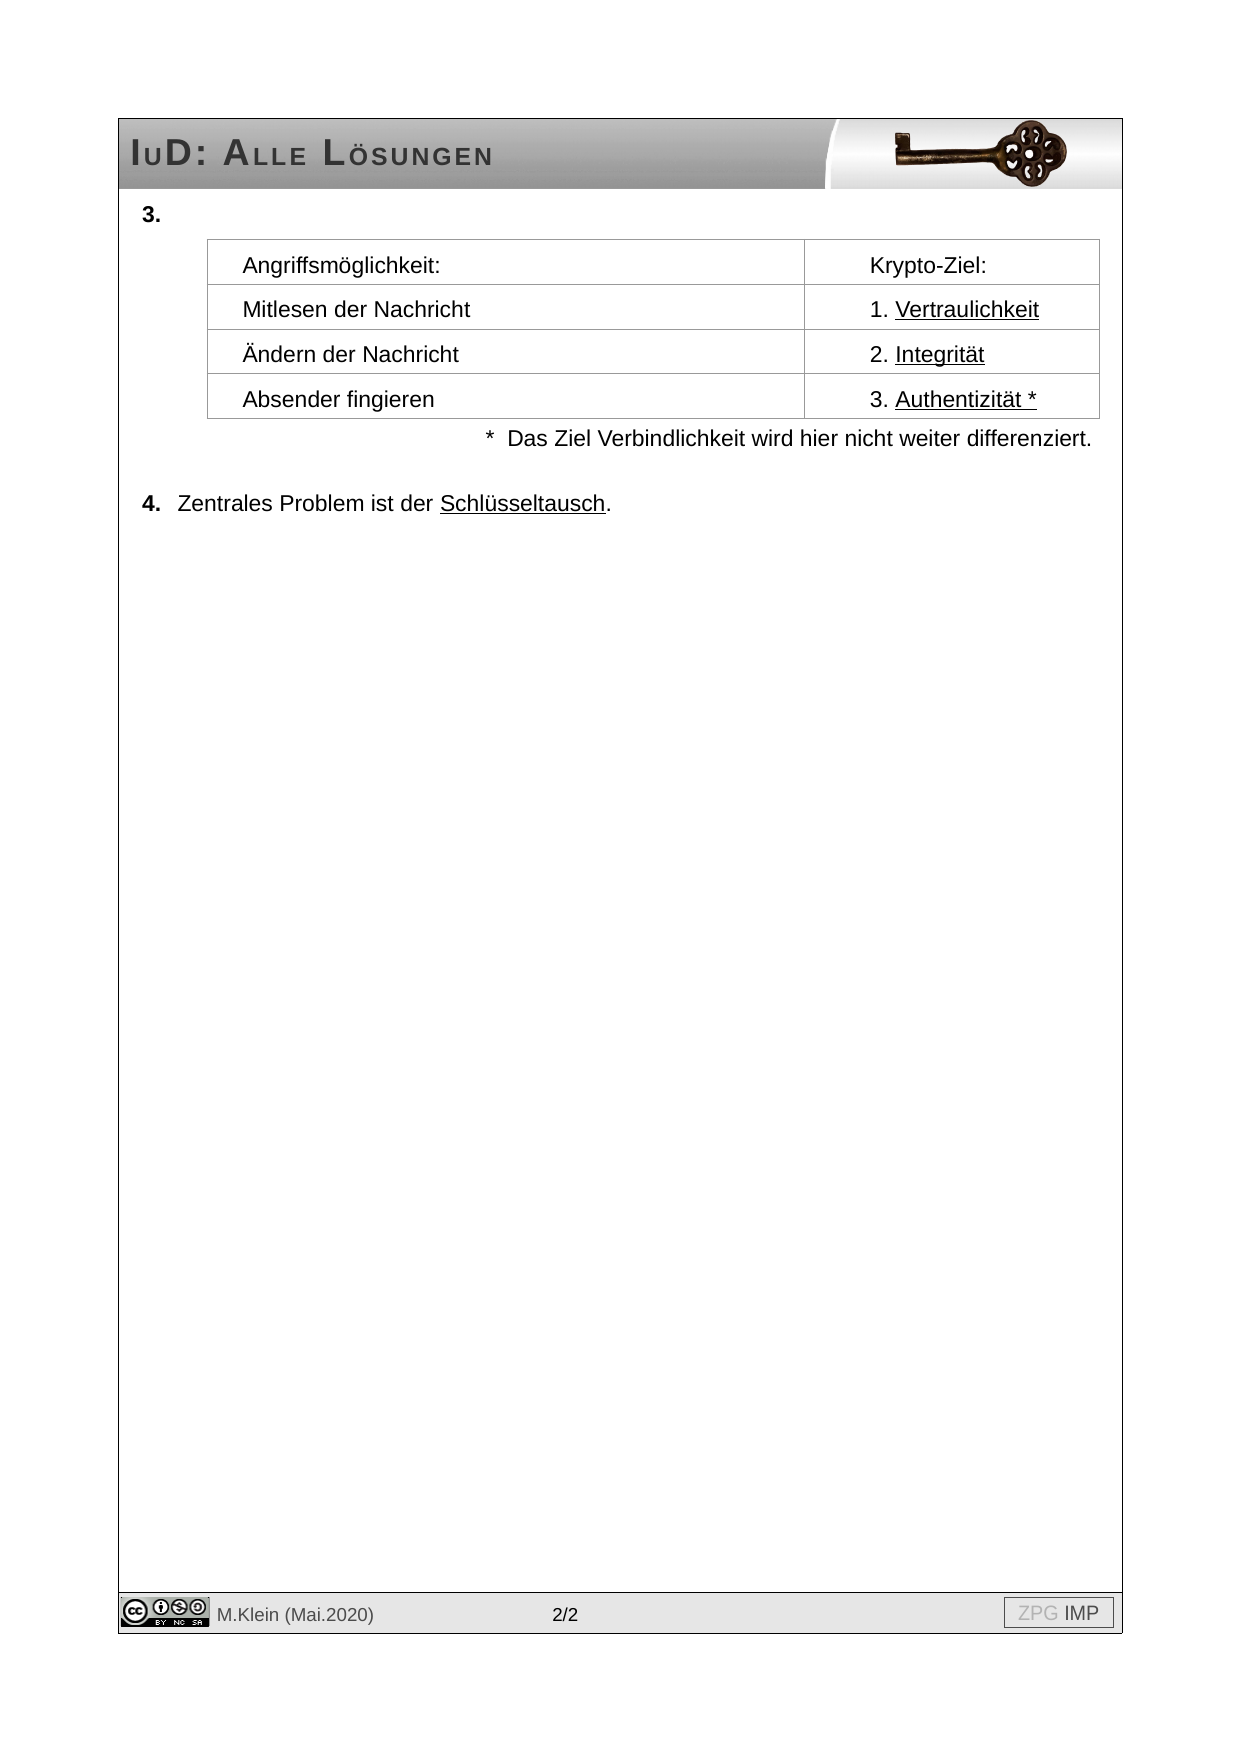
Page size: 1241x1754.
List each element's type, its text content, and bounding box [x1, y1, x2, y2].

table_header Krypto-Ziel: [805, 240, 1099, 284]
table_header Angriffsmöglichkeit: [208, 240, 804, 284]
picture [119, 119, 1122, 189]
table_cell Ändern der Nachricht [208, 330, 804, 373]
table_cell 3. Authentizität * [805, 374, 1099, 418]
list Zentrales Problem ist der Schlüsseltausch. [142, 490, 1122, 516]
table_cell 1. Vertraulichkeit [805, 285, 1099, 328]
picture [120, 1597, 210, 1627]
table_cell 2. Integrität [805, 330, 1099, 373]
list * Das Ziel Verbindlichkeit wird hier nicht weiter differenziert. [148, 425, 1092, 451]
table_cell Mitlesen der Nachricht [208, 285, 804, 328]
table_cell Absender fingieren [208, 374, 804, 418]
